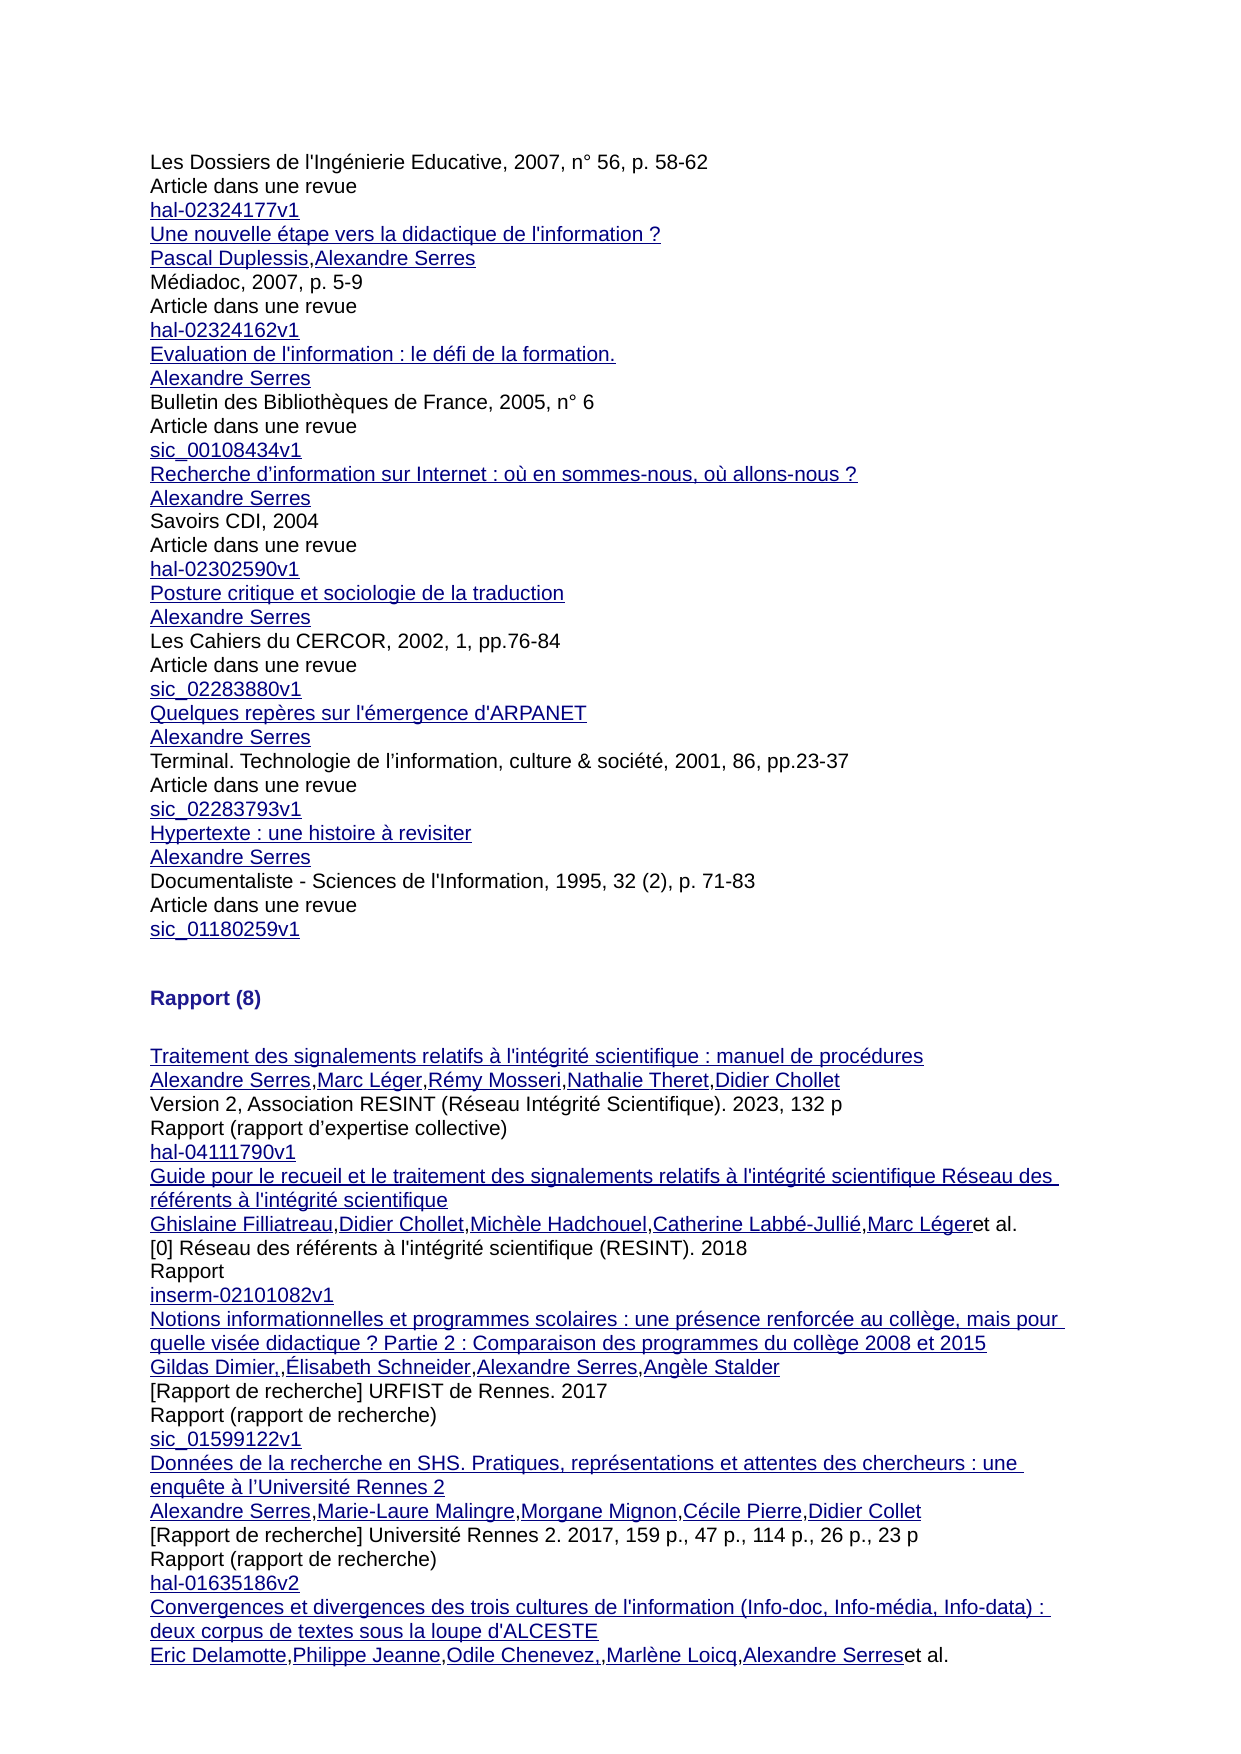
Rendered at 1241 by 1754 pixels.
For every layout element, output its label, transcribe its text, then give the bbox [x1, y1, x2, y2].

table_cell Guide pour le recueil et le traitement des signalements relatifs à l'intégrité scientifique Réseau des référents à l'intégrité scientifique Ghislaine Filliatreau,Didier Chollet,Michèle Hadchouel,Catherine Labbé-Jullié,Marc Légeret al. [0] Réseau des référents à l'intégrité scientifique (RESINT). 2018 Rapport inserm-02101082v1 [150, 1164, 1090, 1307]
table_cell Données de la recherche en SHS. Pratiques, représentations et attentes des chercheurs : une enquête à l’Université Rennes 2 Alexandre Serres,Marie-Laure Malingre,Morgane Mignon,Cécile Pierre,Didier Collet [Rapport de recherche] Université Rennes 2. 2017, 159 p., 47 p., 114 p., 26 p., 23 p Rapport (rapport de recherche) hal-01635186v2 [150, 1451, 1090, 1595]
table_cell Recherche d’information sur Internet : où en sommes-nous, où allons-nous ? Alexandre Serres Savoirs CDI, 2004 Article dans une revue hal-02302590v1 [150, 461, 1090, 581]
table_cell Les Dossiers de l'Ingénierie Educative, 2007, n° 56, p. 58-62 Article dans une revue hal-02324177v1 [150, 150, 1090, 222]
table_cell Une nouvelle étape vers la didactique de l'information ? Pascal Duplessis,Alexandre Serres Médiadoc, 2007, p. 5-9 Article dans une revue hal-02324162v1 [150, 222, 1090, 342]
table_cell Quelques repères sur l'émergence d'ARPANET Alexandre Serres Terminal. Technologie de l’information, culture & société, 2001, 86, pp.23-37 Article dans une revue sic_02283793v1 [150, 701, 1090, 821]
subtitle Rapport (8) [150, 985, 1090, 1009]
table_header Traitement des signalements relatifs à l'intégrité scientifique : manuel de procédures Alexandre Serres,Marc Léger,Rémy Mosseri,Nathalie Theret,Didier Chollet Version 2, Association RESINT (Réseau Intégrité Scientifique). 2023, 132 p Rapport (rapport d’expertise collective) hal-04111790v1 [150, 1044, 1090, 1163]
table_cell Posture critique et sociologie de la traduction Alexandre Serres Les Cahiers du CERCOR, 2002, 1, pp.76-84 Article dans une revue sic_02283880v1 [150, 581, 1090, 701]
table_cell Convergences et divergences des trois cultures de l'information (Info-doc, Info-média, Info-data) : deux corpus de textes sous la loupe d'ALCESTE Eric Delamotte,Philippe Jeanne,Odile Chenevez,,Marlène Loicq,Alexandre Serreset al. [150, 1595, 1090, 1667]
table_cell Evaluation de l'information : le défi de la formation. Alexandre Serres Bulletin des Bibliothèques de France, 2005, n° 6 Article dans une revue sic_00108434v1 [150, 342, 1090, 461]
table_cell Notions informationnelles et programmes scolaires : une présence renforcée au collège, mais pour quelle visée didactique ? Partie 2 : Comparaison des programmes du collège 2008 et 2015 Gildas Dimier,,Élisabeth Schneider,Alexandre Serres,Angèle Stalder [Rapport de recherche] URFIST de Rennes. 2017 Rapport (rapport de recherche) sic_01599122v1 [150, 1307, 1090, 1451]
table_cell Hypertexte : une histoire à revisiter Alexandre Serres Documentaliste - Sciences de l'Information, 1995, 32 (2), p. 71-83 Article dans une revue sic_01180259v1 [150, 821, 1090, 941]
